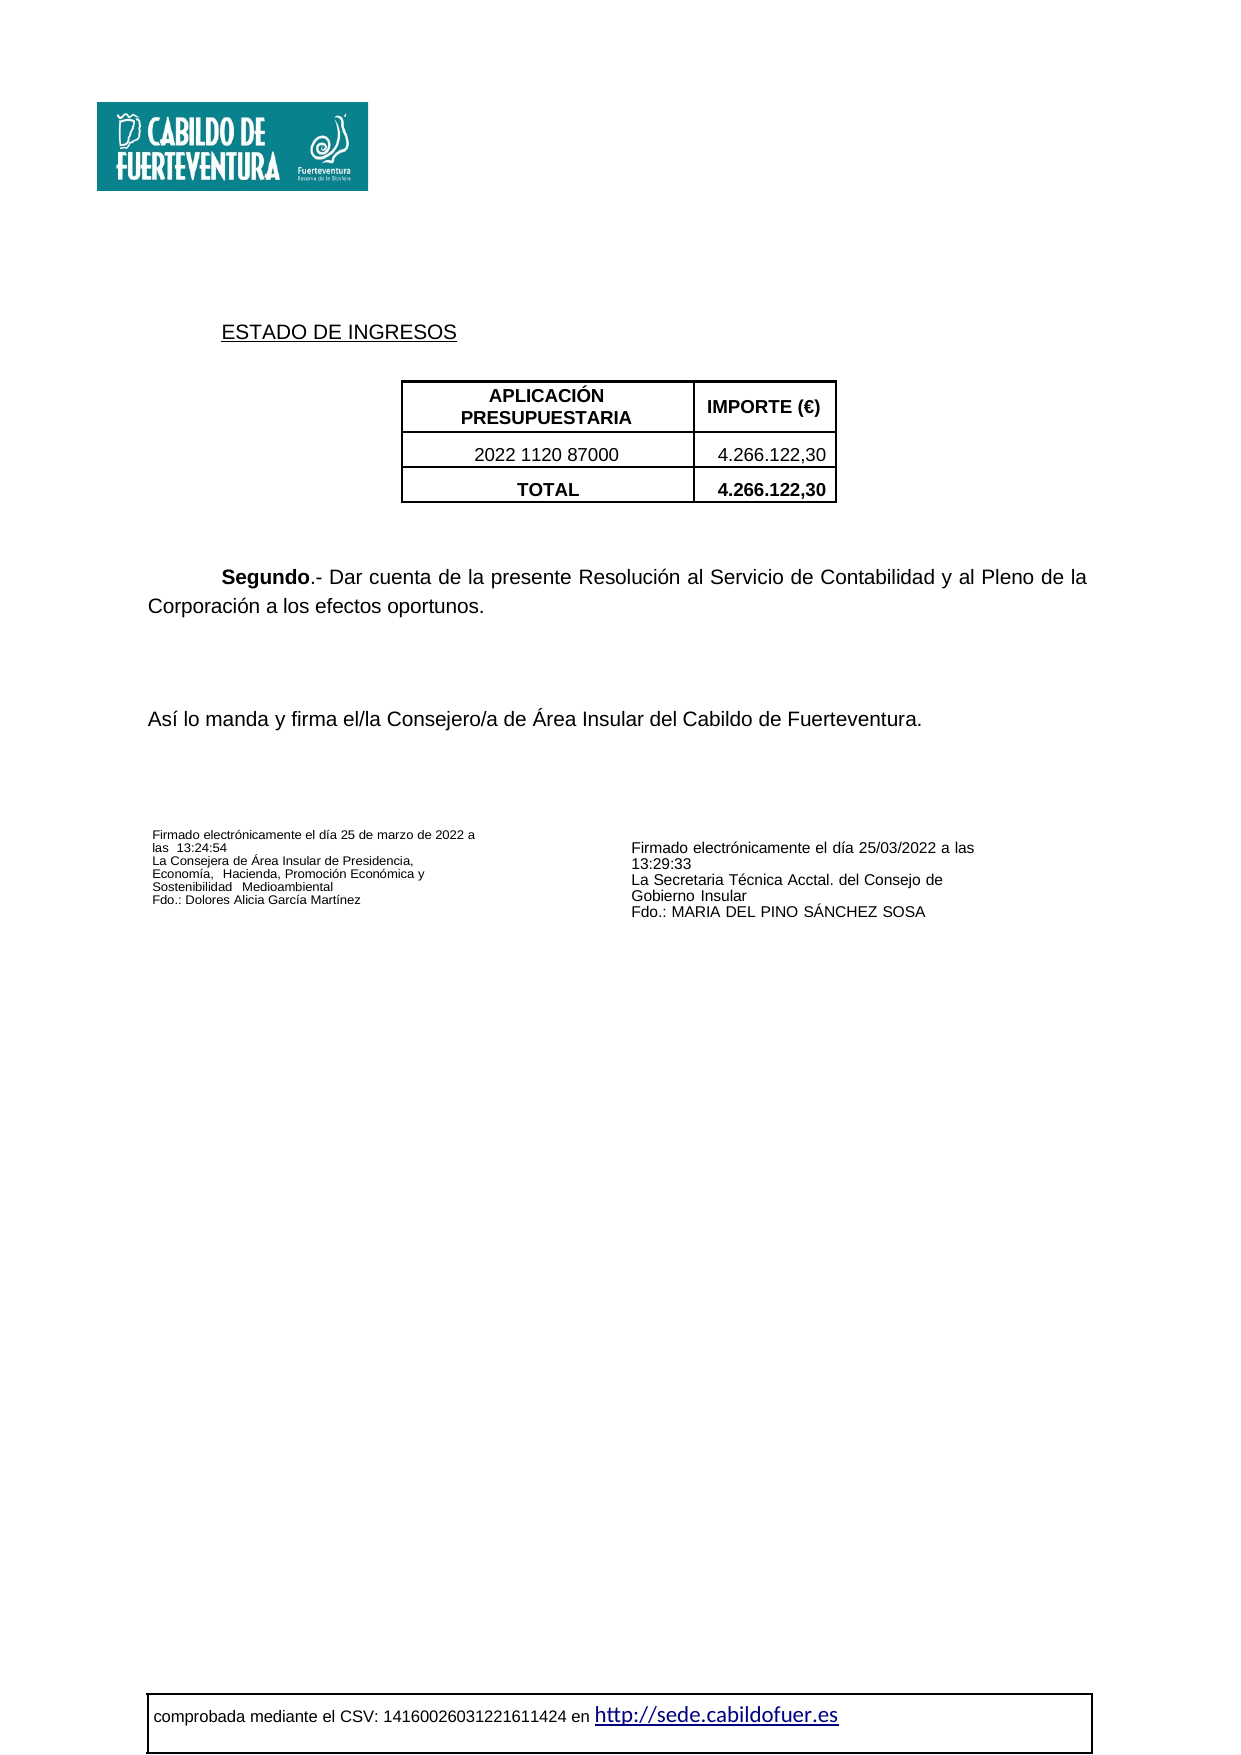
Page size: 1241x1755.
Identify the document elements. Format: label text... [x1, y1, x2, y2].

table_cell 4.266.122,30 [695, 433, 835, 466]
text Firmado electrónicamente el día 25/03/2022 a las 13:29:33 [631, 841, 1004, 873]
table_header IMPORTE (€) [695, 383, 835, 431]
text Fdo.: Dolores Alicia García Martínez [152, 894, 492, 907]
table_cell TOTAL [403, 468, 693, 501]
table_header APLICACIÓN PRESUPUESTARIA [403, 383, 693, 431]
text Fdo.: MARIA DEL PINO SÁNCHEZ SOSA [631, 905, 1107, 921]
text Así lo manda y firma el/la Consejero/a de Área Insular del Cabildo de Fuerteventura. [148, 706, 1107, 730]
text La Consejera de Área Insular de Presidencia, Economía, Hacienda, Promoción Económica y Sostenibilidad Medioambiental [152, 855, 478, 894]
table_cell 4.266.122,30 [695, 468, 835, 501]
text Segundo.- Dar cuenta de la presente Resolución al Servicio de Contabilidad y al Pleno de la Corporación a los efectos oportunos. [148, 565, 1107, 618]
table_cell 2022 1120 87000 [403, 433, 693, 466]
text Firmado electrónicamente el día 25 de marzo de 2022 a las 13:24:54 [152, 829, 492, 855]
text La Secretaria Técnica Acctal. del Consejo de Gobierno Insular [631, 873, 1004, 905]
text ESTADO DE INGRESOS [221, 319, 1107, 343]
